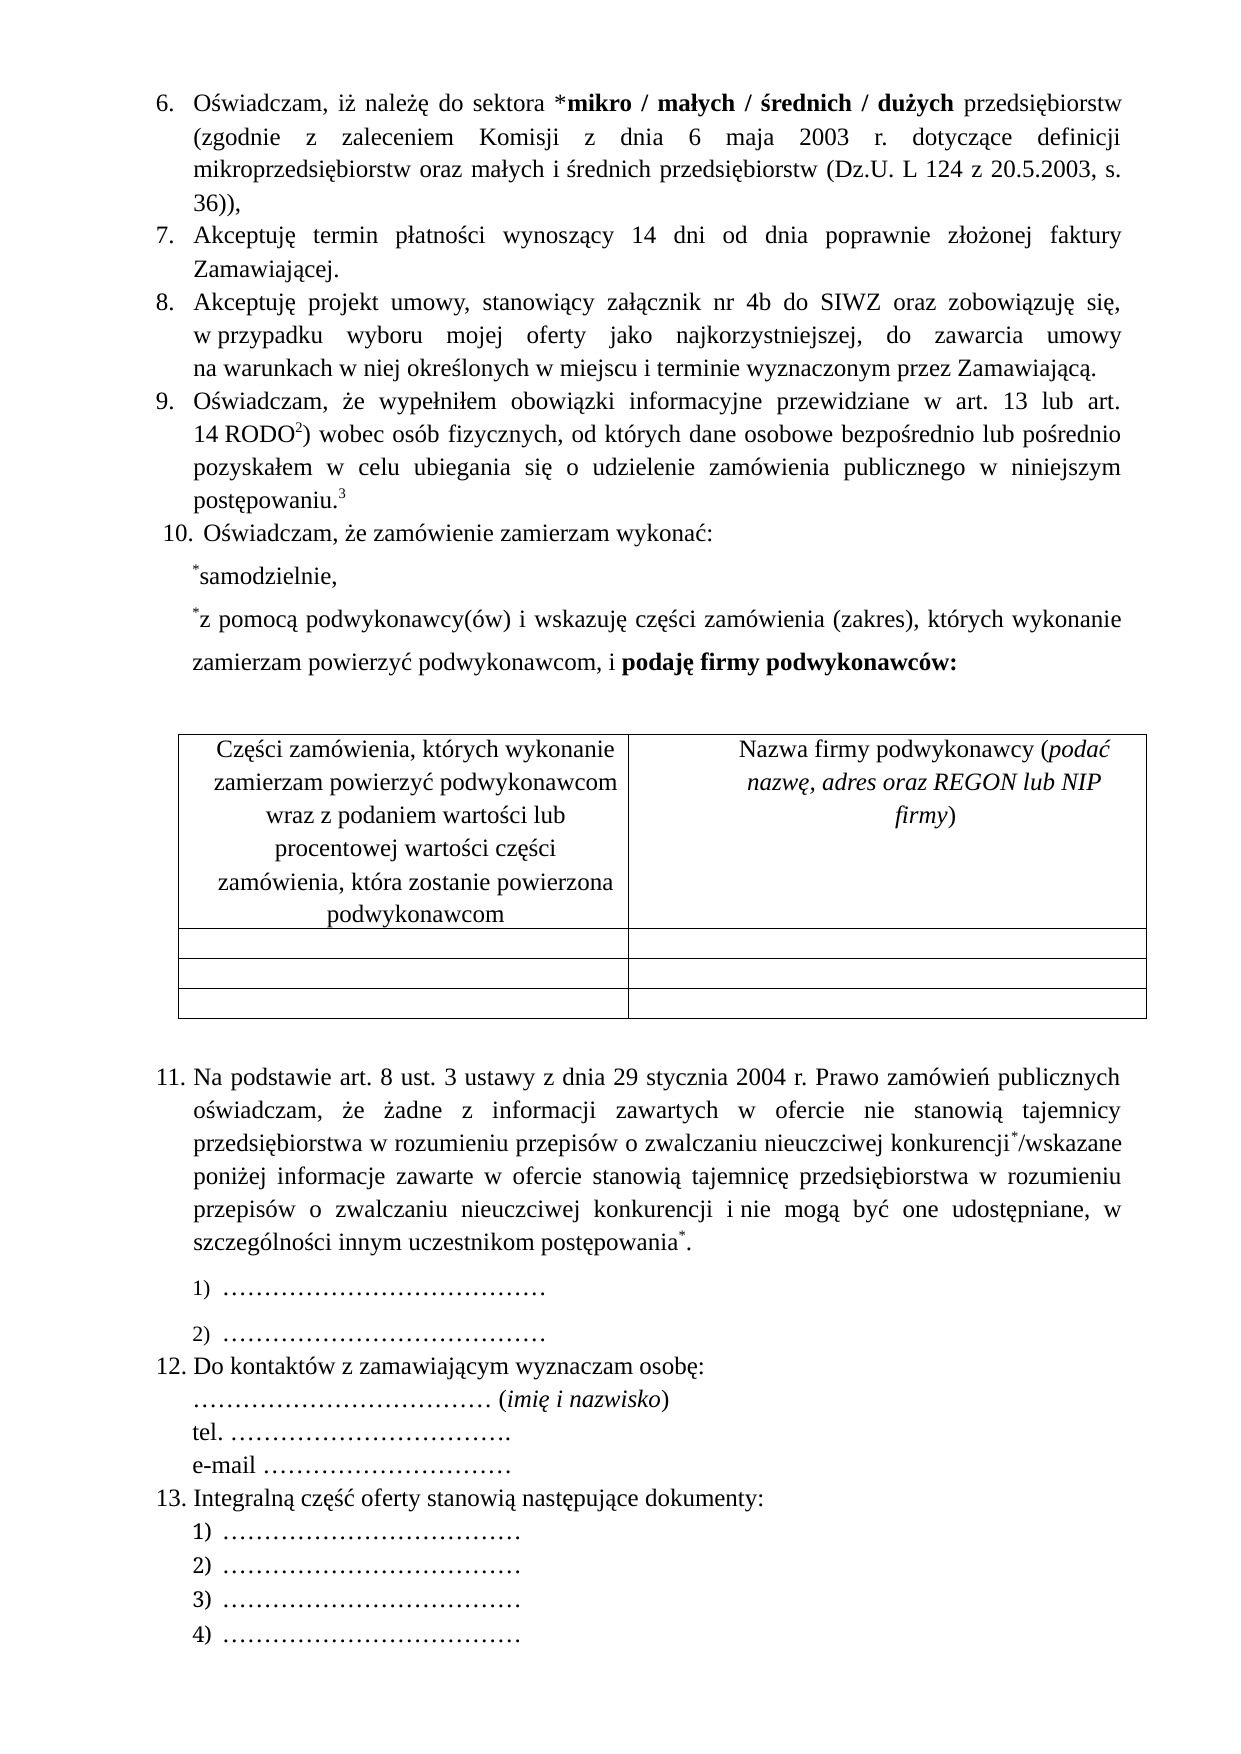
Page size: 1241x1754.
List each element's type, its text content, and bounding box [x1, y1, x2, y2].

list Integralną część oferty stanowią następujące dokumenty: [156, 1483, 1122, 1512]
list Oświadczam, że wypełniłem obowiązki informacyjne przewidziane w art. 13 lub art. 14 RODO2) wobec osób fizycznych, od których dane osobowe bezpośrednio lub pośrednio pozyskałem w celu ubiegania się o udzielenie zamówienia publicznego w niniejszym postępowaniu.3 [156, 386, 1122, 513]
table_cell [179, 959, 628, 988]
list Do kontaktów z zamawiającym wyznaczam osobę: [156, 1351, 1122, 1380]
list Na podstawie art. 8 ust. 3 ustawy z dnia 29 stycznia 2004 r. Prawo zamówień publicznych oświadczam, że żadne z informacji zawartych w ofercie nie stanowią tajemnicy przedsiębiorstwa w rozumieniu przepisów o zwalczaniu nieuczciwej konkurencji*/wskazane poniżej informacje zawarte w ofercie stanowią tajemnicę przedsiębiorstwa w rozumieniu przepisów o zwalczaniu nieuczciwej konkurencji i nie mogą być one udostępniane, w szczególności innym uczestnikom postępowania*. [156, 1062, 1122, 1256]
list ……………………………… [192, 1584, 1122, 1614]
list ……………………………… [192, 1619, 1122, 1648]
list *z pomocą podwykonawcy(ów) i wskazuję części zamówienia (zakres), których wykonanie zamierzam powierzyć podwykonawcom, i podaję firmy podwykonawców: [162, 604, 1122, 676]
list ………………………………… [192, 1318, 1122, 1347]
list *samodzielnie, [162, 561, 1122, 590]
list Oświadczam, iż należę do sektora *mikro / małych / średnich / dużych przedsiębiorstw (zgodnie z zaleceniem Komisji z dnia 6 maja 2003 r. dotyczące definicji mikroprzedsiębiorstw oraz małych i średnich przedsiębiorstw (Dz.U. L 124 z 20.5.2003, s. 36)), [156, 88, 1122, 216]
list ……………………………… [192, 1516, 1122, 1546]
table_cell [179, 929, 628, 958]
list ……………………………… [192, 1550, 1122, 1580]
text tel. ……………………………. [192, 1417, 1122, 1446]
table_header Części zamówienia, których wykonanie zamierzam powierzyć podwykonawcom wraz z podaniem wartości lub procentowej wartości części zamówienia, która zostanie powierzona podwykonawcom [179, 735, 628, 928]
text e-mail ………………………… [192, 1450, 1122, 1479]
list Akceptuję projekt umowy, stanowiący załącznik nr 4b do SIWZ oraz zobowiązuję się, w przypadku wyboru mojej oferty jako najkorzystniejszej, do zawarcia umowy na warunkach w niej określonych w miejscu i terminie wyznaczonym przez Zamawiającą. [156, 287, 1122, 381]
table_cell [629, 989, 1146, 1018]
list Akceptuję termin płatności wynoszący 14 dni od dnia poprawnie złożonej faktury Zamawiającej. [156, 221, 1122, 282]
table_cell [629, 929, 1146, 958]
list ………………………………… [192, 1272, 1122, 1301]
table_cell [179, 989, 628, 1018]
list Oświadczam, że zamówienie zamierzam wykonać: [162, 518, 1122, 547]
text ……………………………… (imię i nazwisko) [192, 1384, 1122, 1413]
table_cell [629, 959, 1146, 988]
table_header Nazwa firmy podwykonawcy (podać nazwę, adres oraz REGON lub NIP firmy) [629, 735, 1146, 928]
